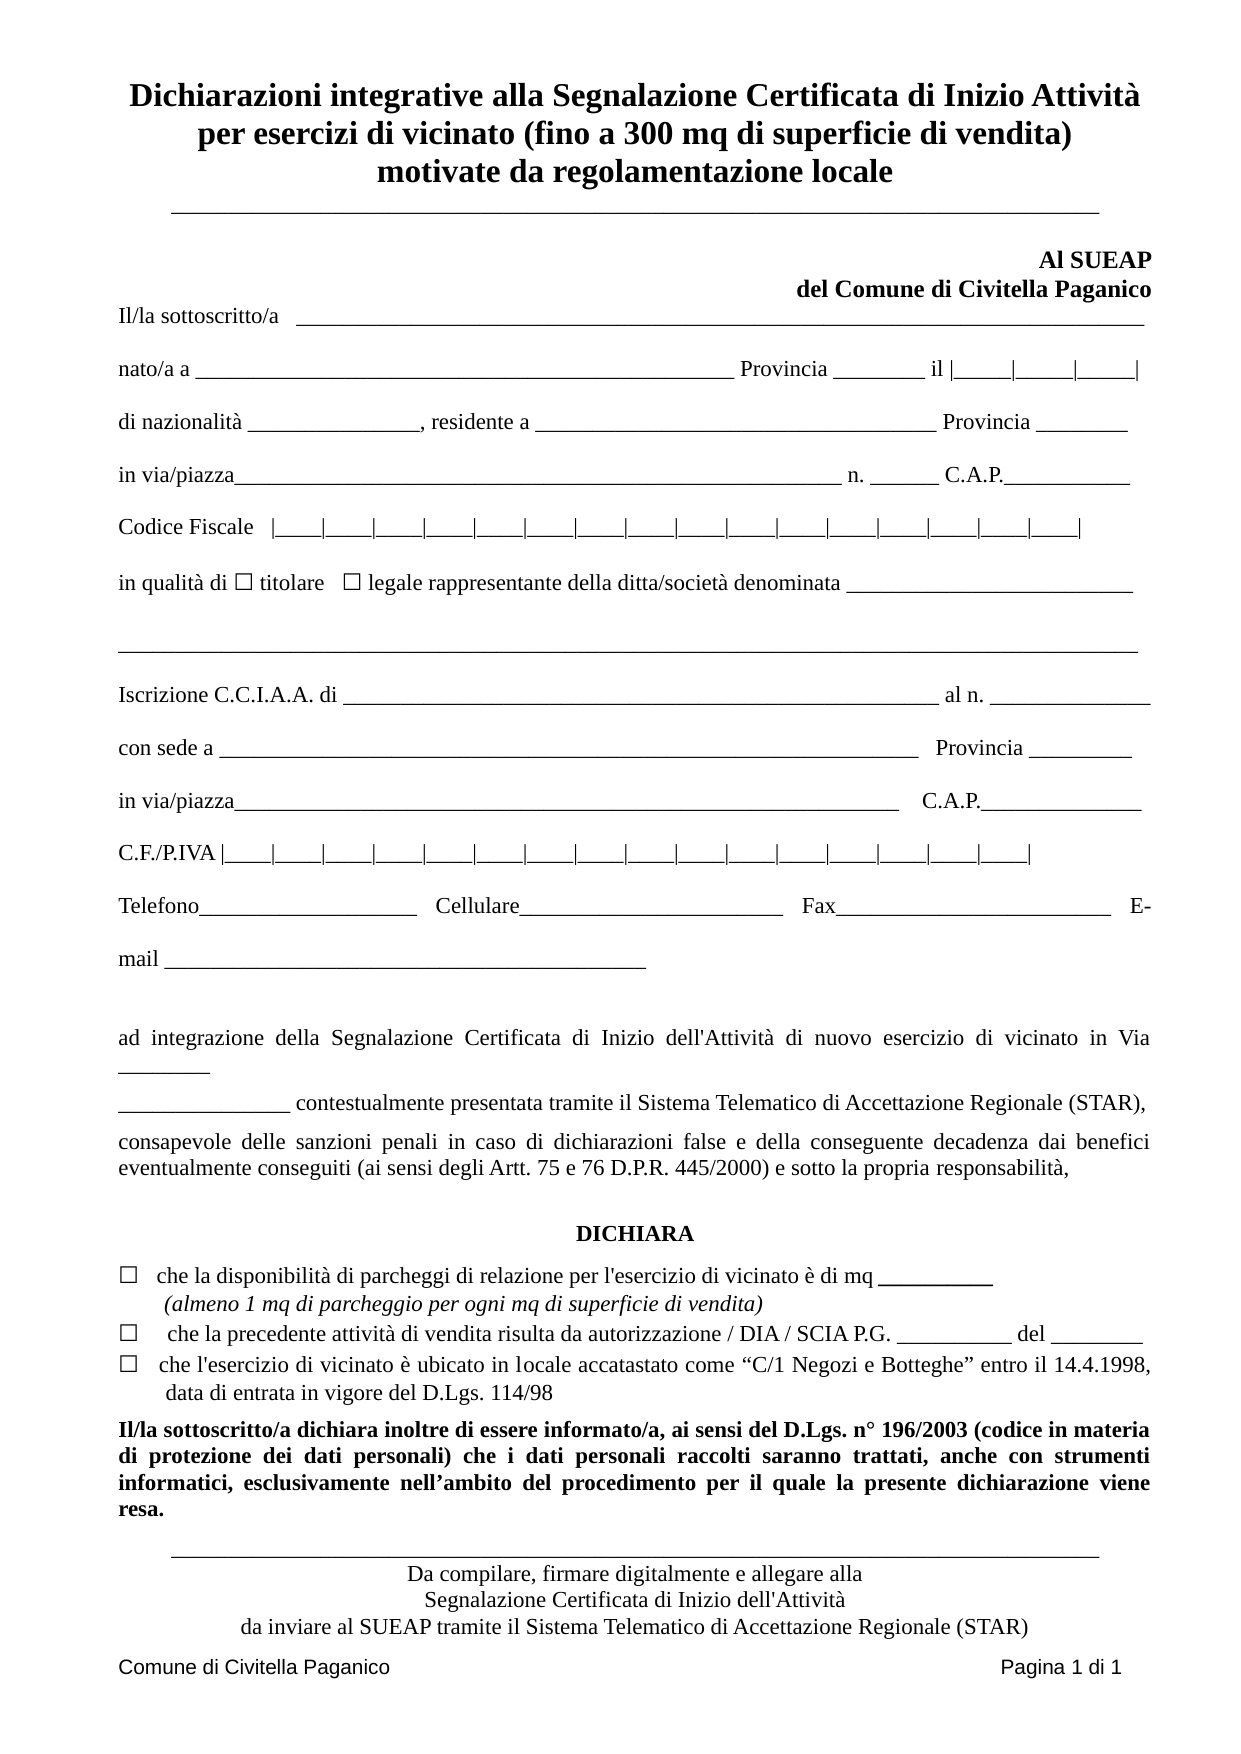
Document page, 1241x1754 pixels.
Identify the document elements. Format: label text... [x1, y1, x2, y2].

text C.F./P.IVA |____|____|____|____|____|____|____|____|____|____|____|____|____|____|____|____| [118, 839, 1152, 866]
text Iscrizione C.C.I.A.A. di ____________________________________________________ al n. ______________ [118, 681, 1152, 708]
text ☐ che la precedente attività di vendita risulta da autorizzazione / DIA / SCIA P.G. __________ del ________ [118, 1317, 1152, 1348]
text in via/piazza__________________________________________________________ C.A.P.______________ [118, 787, 1152, 813]
text ad integrazione della Segnalazione Certificata di Inizio dell'Attività di nuovo esercizio di vicinato in Via ________ [118, 1024, 1152, 1077]
text _________________________________________________________________________________________ [118, 629, 1152, 655]
text con sede a _____________________________________________________________ Provincia _________ [118, 734, 1152, 760]
text Dichiarazioni integrative alla Segnalazione Certificata di Inizio Attività [118, 75, 1152, 113]
text consapevole delle sanzioni penali in caso di dichiarazioni false e della conseguente decadenza dai benefici eventualmente conseguiti (ai sensi degli Artt. 75 e 76 D.P.R. 445/2000) e sotto la propria responsabilità, [118, 1128, 1152, 1181]
text Codice Fiscale |____|____|____|____|____|____|____|____|____|____|____|____|____|____|____|____| [118, 513, 1152, 540]
text di nazionalità _______________, residente a ___________________________________ Provincia ________ [118, 408, 1152, 434]
text Il/la sottoscritto/a dichiara inoltre di essere informato/a, ai sensi del D.Lgs. n° 196/2003 (codice in materia di protezione dei dati personali) che i dati personali raccolti saranno trattati, anche con strumenti informatici, esclusivamente nell’ambito del procedimento per il quale la presente dichiarazione viene resa. [118, 1416, 1152, 1521]
text Telefono___________________ Cellulare_______________________ Fax________________________ E-mail __________________________________________ [118, 892, 1152, 971]
text in qualità di ☐ titolare ☐ legale rappresentante della ditta/società denominata _________________________ [118, 566, 1152, 597]
text in via/piazza_____________________________________________________ n. ______ C.A.P.___________ [118, 461, 1152, 487]
text (almeno 1 mq di parcheggio per ogni mq di superficie di vendita) [118, 1290, 1152, 1317]
text _______________ contestualmente presentata tramite il Sistema Telematico di Accettazione Regionale (STAR), [118, 1089, 1152, 1116]
text Il/la sottoscritto/a __________________________________________________________________________ [118, 303, 1152, 329]
text DICHIARA [118, 1219, 1152, 1246]
text Al SUEAP [118, 245, 1152, 274]
text nato/a a _______________________________________________ Provincia ________ il |_____|_____|_____| [118, 355, 1152, 382]
text _________________________________________________________________________________ Da compilare, firmare digitalmente e allegare alla [118, 1534, 1152, 1587]
text ☐che la disponibilità di parcheggi di relazione per l'esercizio di vicinato è di mq __________ [118, 1259, 1152, 1290]
text motivate da regolamentazione locale _________________________________________________________________________________ [118, 152, 1152, 245]
text da inviare al SUEAP tramite il Sistema Telematico di Accettazione Regionale (STAR) [118, 1613, 1152, 1639]
text Segnalazione Certificata di Inizio dell'Attività [118, 1587, 1152, 1613]
text per esercizi di vicinato (fino a 300 mq di superficie di vendita) [118, 113, 1152, 152]
text ☐ che l'esercizio di vicinato è ubicato in locale accatastato come “C/1 Negozi e Botteghe” entro il 14.4.1998, data di entrata in vigore del D.Lgs. 114/98 [118, 1348, 1152, 1406]
text del Comune di Civitella Paganico [118, 274, 1152, 303]
